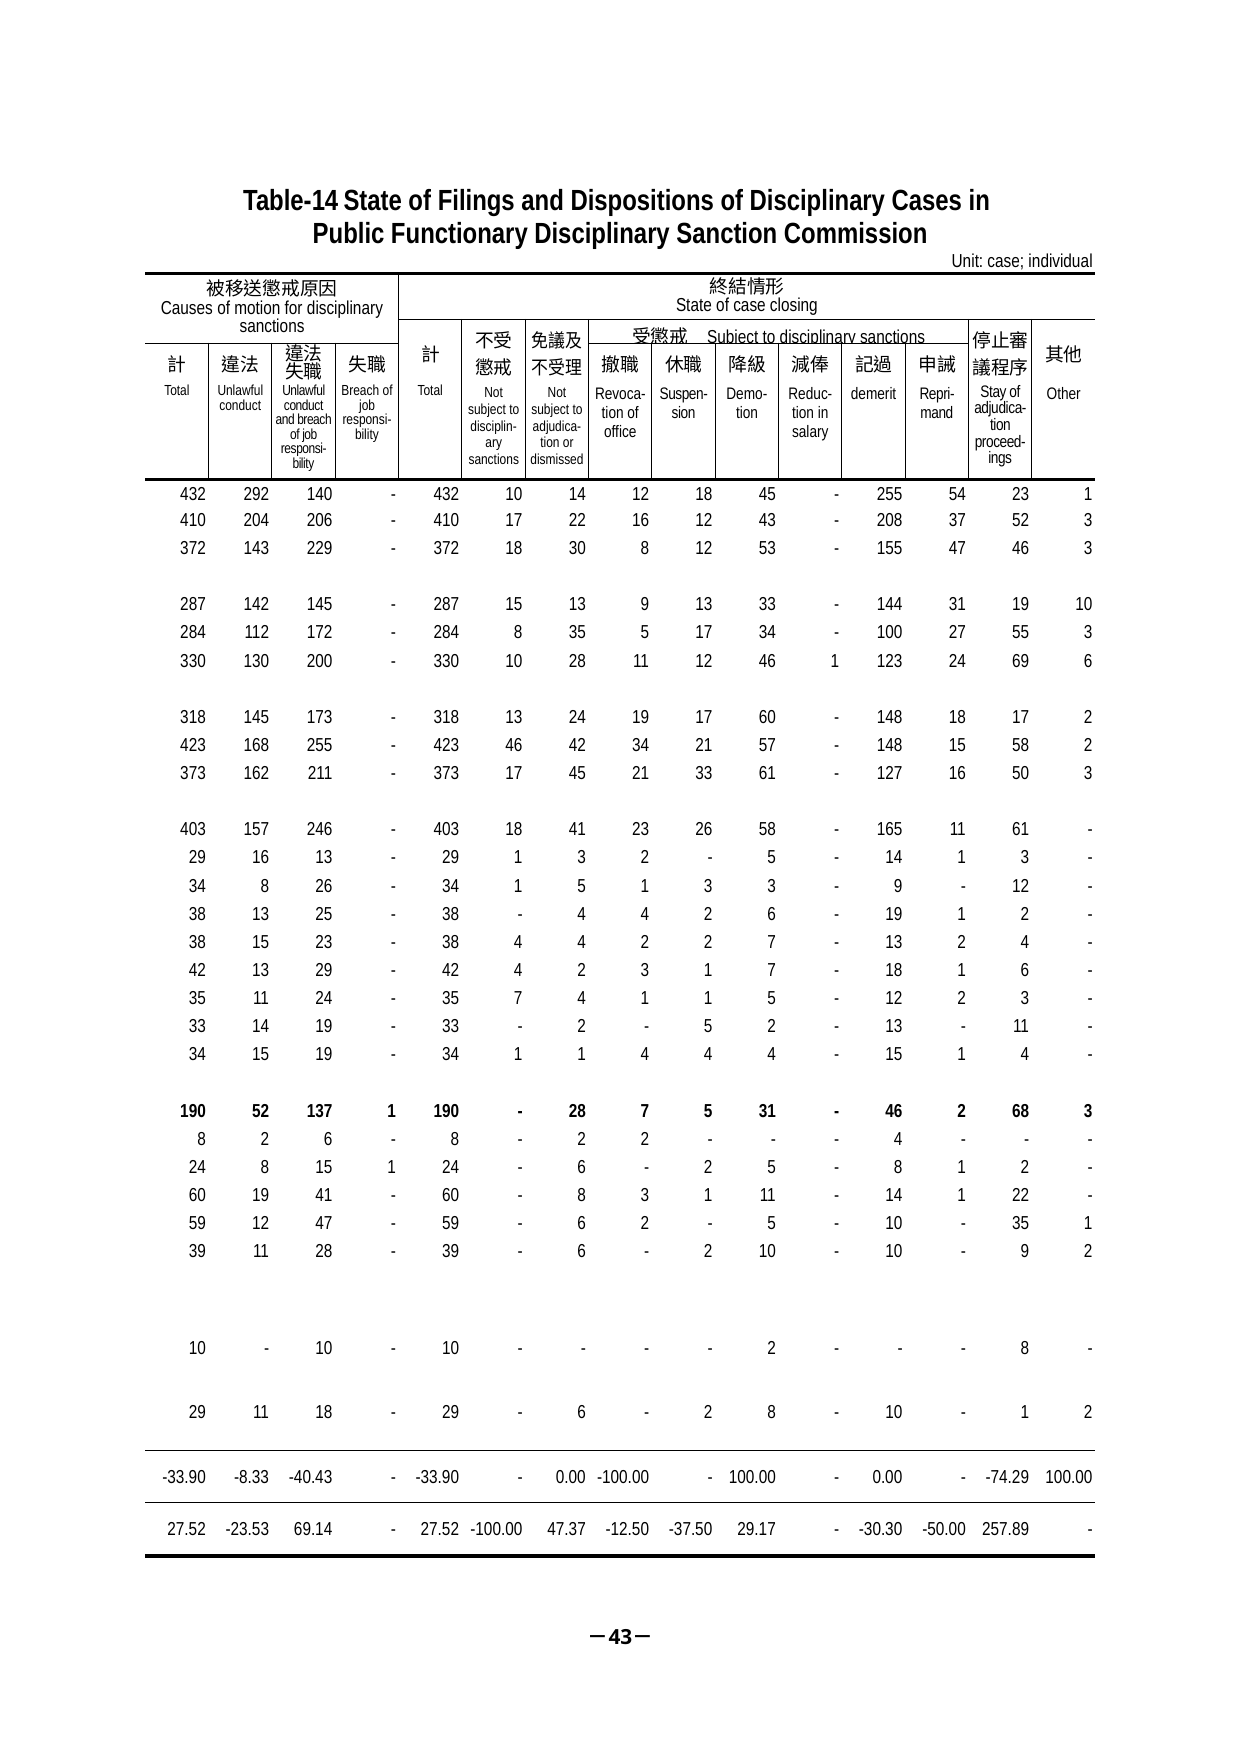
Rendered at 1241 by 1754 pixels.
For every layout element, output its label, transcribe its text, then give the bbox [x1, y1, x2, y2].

table_cell - [335, 759, 398, 787]
table_cell 6 [1032, 646, 1095, 674]
table_cell 3 [1032, 534, 1095, 562]
table_cell - [462, 1012, 525, 1040]
table_cell 157 [209, 815, 272, 843]
table_cell [462, 787, 525, 815]
table_cell 1 [905, 1153, 968, 1181]
table_cell [905, 787, 968, 815]
table_cell [1032, 1293, 1095, 1321]
table_cell 12 [969, 871, 1032, 899]
table_cell 330 [145, 646, 208, 674]
table_cell 2 [589, 928, 652, 956]
table_cell Total [145, 384, 208, 478]
table_cell 15 [462, 590, 525, 618]
table_cell Not subject to adjudica- tion or dismissed [526, 384, 588, 478]
table_cell - [652, 1321, 715, 1373]
table_cell - [335, 1209, 398, 1237]
table_cell 287 [145, 590, 208, 618]
table_cell 59 [145, 1209, 208, 1237]
table_cell - [589, 1153, 652, 1181]
table_cell [715, 787, 778, 815]
table_cell Stay of adjudica- tion proceed- ings [969, 384, 1031, 478]
table_cell 13 [525, 590, 588, 618]
table_cell [1032, 562, 1095, 590]
table_cell 4 [589, 900, 652, 928]
table_cell 204 [209, 506, 272, 534]
table_cell Revoca- tion of office [589, 384, 651, 478]
table_cell 6 [715, 900, 778, 928]
table_cell 2 [715, 1012, 778, 1040]
table_cell 373 [399, 759, 462, 787]
table_cell - [1032, 900, 1095, 928]
table_cell 52 [969, 506, 1032, 534]
table_cell [652, 787, 715, 815]
table_cell 172 [272, 618, 335, 646]
table_cell 27.52 [399, 1503, 462, 1554]
table_cell - [779, 1503, 842, 1554]
table_cell 52 [209, 1096, 272, 1124]
table_cell 59 [399, 1209, 462, 1237]
table_cell 208 [842, 506, 905, 534]
table_cell [779, 675, 842, 703]
table_cell - [842, 1321, 905, 1373]
table_cell 1 [905, 1040, 968, 1068]
table_cell 10 [399, 1321, 462, 1373]
table_cell 3 [1032, 1096, 1095, 1124]
table_cell - [779, 1153, 842, 1181]
table_cell 16 [209, 843, 272, 871]
table_cell 21 [589, 759, 652, 787]
table_cell 168 [209, 731, 272, 759]
table_cell 100.00 [715, 1451, 778, 1502]
table_cell [335, 1293, 398, 1321]
table_cell [145, 562, 208, 590]
table_cell - [335, 1125, 398, 1153]
table_cell - [462, 1451, 525, 1502]
text Unit: case; individual [148, 250, 1092, 272]
table_cell 23 [272, 928, 335, 956]
table_cell 撤職 [589, 344, 651, 384]
table_cell Reduc- tion in salary [779, 384, 841, 478]
table_cell 10 [842, 1237, 905, 1265]
table_cell 372 [399, 534, 462, 562]
table_cell 4 [652, 1040, 715, 1068]
table_cell - [335, 646, 398, 674]
table_cell [842, 562, 905, 590]
table_cell 免議及不受理 [526, 320, 588, 384]
table_cell 29 [399, 1374, 462, 1450]
table_cell 計 [399, 320, 461, 384]
table_cell 8 [399, 1125, 462, 1153]
table_cell 2 [589, 1125, 652, 1153]
table_cell 28 [525, 646, 588, 674]
table_cell - [462, 1181, 525, 1209]
table_cell 155 [842, 534, 905, 562]
table_cell 200 [272, 646, 335, 674]
table_cell 3 [589, 956, 652, 984]
table_cell 10 [1032, 590, 1095, 618]
table_cell - [335, 928, 398, 956]
table_cell 1 [779, 646, 842, 674]
table_cell [145, 1293, 208, 1321]
table_cell 255 [842, 481, 905, 506]
table_cell [145, 1068, 208, 1096]
table_cell 41 [272, 1181, 335, 1209]
table_cell 1 [652, 1181, 715, 1209]
table_cell 145 [209, 703, 272, 731]
table_cell 2 [969, 1153, 1032, 1181]
table_cell 4 [842, 1125, 905, 1153]
table_cell - [779, 534, 842, 562]
table_cell [715, 675, 778, 703]
table_cell - [335, 815, 398, 843]
table_cell [779, 1293, 842, 1321]
table_cell - [335, 590, 398, 618]
table_cell -100.00 [589, 1451, 652, 1502]
table_cell 24 [905, 646, 968, 674]
table_cell [969, 562, 1032, 590]
table_cell 31 [715, 1096, 778, 1124]
table_cell 3 [652, 871, 715, 899]
table_cell [209, 675, 272, 703]
table_cell -74.29 [969, 1451, 1032, 1502]
table_cell 2 [525, 956, 588, 984]
table_cell 14 [209, 1012, 272, 1040]
table_cell - [1032, 1181, 1095, 1209]
table_cell 19 [272, 1040, 335, 1068]
table_cell 13 [209, 900, 272, 928]
table_cell - [779, 984, 842, 1012]
table_cell Breach of job responsi- bility [336, 384, 398, 478]
table_cell - [462, 1321, 525, 1373]
table_cell 5 [652, 1096, 715, 1124]
table_cell - [779, 1040, 842, 1068]
table_cell - [779, 731, 842, 759]
table_cell -8.33 [209, 1451, 272, 1502]
table_cell 145 [272, 590, 335, 618]
table_cell 142 [209, 590, 272, 618]
table_cell [779, 1068, 842, 1096]
table_cell - [1032, 871, 1095, 899]
table_cell 55 [969, 618, 1032, 646]
table_cell Other [1032, 384, 1095, 478]
table_cell -100.00 [462, 1503, 525, 1554]
table_cell 24 [272, 984, 335, 1012]
table_cell 29 [145, 843, 208, 871]
table_cell 15 [842, 1040, 905, 1068]
table_cell 2 [905, 928, 968, 956]
table_cell - [905, 1209, 968, 1237]
table_cell - [525, 1321, 588, 1373]
table_cell 17 [652, 703, 715, 731]
table_cell 38 [145, 900, 208, 928]
table_cell 4 [715, 1040, 778, 1068]
table_cell [399, 562, 462, 590]
table_cell 42 [399, 956, 462, 984]
table_cell 39 [145, 1237, 208, 1265]
table_cell [652, 675, 715, 703]
table_cell 53 [715, 534, 778, 562]
table_cell [209, 1265, 272, 1293]
table_cell 318 [145, 703, 208, 731]
table_cell [525, 787, 588, 815]
table_cell [525, 1293, 588, 1321]
table_cell - [1032, 815, 1095, 843]
table_cell [462, 562, 525, 590]
table_cell - [462, 1096, 525, 1124]
table_cell demerit [842, 384, 905, 478]
table_cell [842, 1265, 905, 1293]
table_cell [1032, 1068, 1095, 1096]
table_cell [589, 675, 652, 703]
table_cell 123 [842, 646, 905, 674]
table_cell - [779, 1181, 842, 1209]
table_cell 1 [1032, 481, 1095, 506]
table_cell [1032, 675, 1095, 703]
table_cell 11 [209, 984, 272, 1012]
table_cell 3 [1032, 759, 1095, 787]
table_cell 68 [969, 1096, 1032, 1124]
table_cell 5 [652, 1012, 715, 1040]
table_cell 11 [715, 1181, 778, 1209]
table_cell 372 [145, 534, 208, 562]
table_cell [1032, 787, 1095, 815]
table_cell 計 [145, 344, 208, 384]
table_cell 423 [145, 731, 208, 759]
table_cell 38 [399, 900, 462, 928]
table_cell 5 [715, 984, 778, 1012]
table_cell [399, 1068, 462, 1096]
table_cell 46 [842, 1096, 905, 1124]
table_cell 2 [525, 1125, 588, 1153]
table_cell 6 [525, 1237, 588, 1265]
table_cell 1 [589, 871, 652, 899]
table_cell 57 [715, 731, 778, 759]
table_cell 失職 [336, 344, 398, 384]
table_cell 1 [905, 843, 968, 871]
table_cell [272, 562, 335, 590]
table_cell - [779, 815, 842, 843]
table_cell - [1032, 928, 1095, 956]
table_cell 246 [272, 815, 335, 843]
table_cell 3 [525, 843, 588, 871]
table_cell 35 [525, 618, 588, 646]
table_cell - [462, 1237, 525, 1265]
table_cell 4 [969, 1040, 1032, 1068]
table_cell 8 [589, 534, 652, 562]
table_cell - [1032, 956, 1095, 984]
table_cell - [779, 1451, 842, 1502]
table_cell -30.30 [842, 1503, 905, 1554]
table_cell 15 [209, 928, 272, 956]
table_cell - [779, 590, 842, 618]
table_cell 4 [462, 956, 525, 984]
table_cell 13 [272, 843, 335, 871]
table_cell - [652, 1209, 715, 1237]
table_cell [842, 787, 905, 815]
table_cell - [779, 1125, 842, 1153]
table_cell [272, 675, 335, 703]
table_cell [905, 1293, 968, 1321]
table_cell 22 [969, 1181, 1032, 1209]
table_cell 1 [335, 1096, 398, 1124]
table_cell 15 [905, 731, 968, 759]
table_cell 11 [589, 646, 652, 674]
table_cell 2 [1032, 1237, 1095, 1265]
table_cell - [1032, 984, 1095, 1012]
table_cell 211 [272, 759, 335, 787]
table_cell 432 [399, 481, 462, 506]
table_cell [272, 787, 335, 815]
table_cell [399, 675, 462, 703]
table_cell - [335, 900, 398, 928]
table_header 終結情形 State of case closing [399, 275, 1095, 319]
table_cell Unlawful conduct and breach of job responsi- bility [272, 384, 335, 478]
table_cell 27 [905, 618, 968, 646]
table_cell 14 [525, 481, 588, 506]
table_cell 休職 [652, 344, 715, 384]
table_cell 12 [842, 984, 905, 1012]
table_cell 130 [209, 646, 272, 674]
table_cell 3 [969, 843, 1032, 871]
table_cell 11 [969, 1012, 1032, 1040]
table_cell 18 [905, 703, 968, 731]
table_cell 10 [842, 1209, 905, 1237]
table_cell [525, 1265, 588, 1293]
table_cell - [335, 956, 398, 984]
table_cell 1 [969, 1374, 1032, 1450]
table_cell [209, 1293, 272, 1321]
table_cell 8 [969, 1321, 1032, 1373]
table_cell - [779, 481, 842, 506]
table_cell - [335, 1503, 398, 1554]
table_cell - [335, 843, 398, 871]
table_cell 13 [209, 956, 272, 984]
table_cell 7 [715, 956, 778, 984]
table_cell Repri-mand [906, 384, 968, 478]
table_cell 10 [842, 1374, 905, 1450]
table_cell [715, 1265, 778, 1293]
table_cell 18 [652, 481, 715, 506]
table_cell [399, 1265, 462, 1293]
table_cell 34 [399, 1040, 462, 1068]
table_cell - [335, 481, 398, 506]
table_cell - [779, 871, 842, 899]
table_cell [652, 1293, 715, 1321]
table_cell - [1032, 1503, 1095, 1554]
table_cell 8 [715, 1374, 778, 1450]
table_cell - [779, 1209, 842, 1237]
table_cell - [779, 1237, 842, 1265]
table_cell 46 [715, 646, 778, 674]
table_cell 23 [589, 815, 652, 843]
table_cell 43 [715, 506, 778, 534]
table_header 被移送懲戒原因 Causes of motion for disciplinary sanctions [145, 275, 398, 342]
table_cell 46 [462, 731, 525, 759]
table_cell - [335, 506, 398, 534]
table_cell 28 [272, 1237, 335, 1265]
table_cell 16 [905, 759, 968, 787]
table_cell 148 [842, 731, 905, 759]
table_cell 2 [652, 1374, 715, 1450]
table_cell [1032, 1265, 1095, 1293]
table_cell [779, 787, 842, 815]
table_cell [969, 675, 1032, 703]
table_cell 10 [272, 1321, 335, 1373]
table_cell - [462, 1153, 525, 1181]
table_cell [462, 675, 525, 703]
table_cell 違法 失職 [272, 344, 335, 384]
table_cell [969, 1265, 1032, 1293]
table_cell 27.52 [145, 1503, 208, 1554]
table_cell 165 [842, 815, 905, 843]
table_cell 38 [145, 928, 208, 956]
table_cell 21 [652, 731, 715, 759]
table_cell 35 [145, 984, 208, 1012]
table_cell 5 [525, 871, 588, 899]
table_cell [842, 1068, 905, 1096]
table_cell -33.90 [399, 1451, 462, 1502]
table_cell 46 [969, 534, 1032, 562]
table_cell [462, 1265, 525, 1293]
table_cell 2 [1032, 1374, 1095, 1450]
table_cell 12 [589, 481, 652, 506]
table_cell 17 [652, 618, 715, 646]
table_cell 17 [462, 759, 525, 787]
table_cell 2 [905, 984, 968, 1012]
table_cell 35 [969, 1209, 1032, 1237]
table_cell [209, 1068, 272, 1096]
table_cell 143 [209, 534, 272, 562]
table_cell 26 [272, 871, 335, 899]
table_cell 停止審議程序 [969, 320, 1031, 384]
table_cell -12.50 [589, 1503, 652, 1554]
table_cell 190 [399, 1096, 462, 1124]
table_cell 14 [842, 843, 905, 871]
table_cell 18 [272, 1374, 335, 1450]
table_cell 50 [969, 759, 1032, 787]
table_cell -33.90 [145, 1451, 208, 1502]
table_cell 14 [842, 1181, 905, 1209]
table_cell 29 [272, 956, 335, 984]
table_cell - [335, 984, 398, 1012]
table_cell [969, 787, 1032, 815]
table_cell -37.50 [652, 1503, 715, 1554]
table_cell 9 [842, 871, 905, 899]
table_cell [842, 675, 905, 703]
table_cell Suspen- sion [652, 384, 715, 478]
table_cell Total [399, 384, 461, 478]
table_cell 34 [145, 871, 208, 899]
table_cell 2 [715, 1321, 778, 1373]
table_cell 8 [525, 1181, 588, 1209]
table_cell 47.37 [525, 1503, 588, 1554]
table_cell 45 [525, 759, 588, 787]
table_cell - [589, 1374, 652, 1450]
table_cell [652, 562, 715, 590]
table_cell - [335, 534, 398, 562]
table_cell 34 [589, 731, 652, 759]
table_cell - [652, 843, 715, 871]
table_cell - [652, 1451, 715, 1502]
table_cell 30 [525, 534, 588, 562]
table_cell 8 [209, 1153, 272, 1181]
table_cell - [779, 618, 842, 646]
table_cell 318 [399, 703, 462, 731]
table_cell 15 [209, 1040, 272, 1068]
table_cell 7 [715, 928, 778, 956]
table_cell [589, 1265, 652, 1293]
table_cell - [905, 1237, 968, 1265]
table_cell [589, 1293, 652, 1321]
table_cell 10 [145, 1321, 208, 1373]
table_cell 記過 [842, 344, 905, 384]
table_cell 22 [525, 506, 588, 534]
table_cell - [1032, 1125, 1095, 1153]
table_cell - [1032, 1040, 1095, 1068]
table_cell 18 [462, 534, 525, 562]
table_cell 11 [209, 1237, 272, 1265]
table_cell [525, 562, 588, 590]
table_cell 24 [399, 1153, 462, 1181]
table_cell [145, 787, 208, 815]
table_cell - [905, 1125, 968, 1153]
table_cell - [652, 1125, 715, 1153]
table_cell - [905, 1321, 968, 1373]
table_cell [589, 1068, 652, 1096]
table_cell 13 [462, 703, 525, 731]
table_cell 9 [969, 1237, 1032, 1265]
table_cell 4 [525, 900, 588, 928]
table_cell [525, 1068, 588, 1096]
table_cell - [779, 759, 842, 787]
table_cell - [1032, 843, 1095, 871]
table_cell - [905, 1374, 968, 1450]
table_cell 7 [589, 1096, 652, 1124]
table_cell 6 [272, 1125, 335, 1153]
table_cell 61 [715, 759, 778, 787]
table_cell 2 [525, 1012, 588, 1040]
table_cell - [335, 731, 398, 759]
table_cell 34 [399, 871, 462, 899]
table_cell 4 [969, 928, 1032, 956]
table_cell 0.00 [525, 1451, 588, 1502]
table_cell 257.89 [969, 1503, 1032, 1554]
text Public Functionary Disciplinary Sanction Commission [148, 217, 1092, 250]
table_cell 100.00 [1032, 1451, 1095, 1502]
table_cell - [335, 871, 398, 899]
table_cell 37 [905, 506, 968, 534]
table_cell 229 [272, 534, 335, 562]
table_cell 18 [842, 956, 905, 984]
table_cell 29.17 [715, 1503, 778, 1554]
table_cell 18 [462, 815, 525, 843]
table_cell 410 [145, 506, 208, 534]
table_cell - [462, 1125, 525, 1153]
table_cell 12 [209, 1209, 272, 1237]
table_cell 24 [525, 703, 588, 731]
table_cell 31 [905, 590, 968, 618]
table_cell [715, 1068, 778, 1096]
table_cell 60 [145, 1181, 208, 1209]
table_cell 5 [589, 618, 652, 646]
table_cell 26 [652, 815, 715, 843]
table_cell [145, 675, 208, 703]
table_cell - [779, 506, 842, 534]
table_cell 432 [145, 481, 208, 506]
table_cell 其他 [1032, 320, 1095, 384]
table_cell 34 [715, 618, 778, 646]
table_cell 6 [969, 956, 1032, 984]
table_cell 137 [272, 1096, 335, 1124]
table_cell [715, 562, 778, 590]
table_cell [969, 1293, 1032, 1321]
table_cell 4 [589, 1040, 652, 1068]
table_cell -50.00 [905, 1503, 968, 1554]
table_cell [272, 1265, 335, 1293]
table_cell 2 [1032, 731, 1095, 759]
table_cell - [779, 843, 842, 871]
table_cell [272, 1068, 335, 1096]
table_cell 140 [272, 481, 335, 506]
table_cell 1 [1032, 1209, 1095, 1237]
table_cell 373 [145, 759, 208, 787]
table_cell - [779, 703, 842, 731]
table_cell - [462, 900, 525, 928]
table_cell - [779, 1374, 842, 1450]
table_cell - [589, 1237, 652, 1265]
table_cell 12 [652, 646, 715, 674]
table_cell Unlawful conduct [209, 384, 271, 478]
table_cell - [589, 1012, 652, 1040]
table_cell Not subject to disciplin- ary sanctions [462, 384, 525, 478]
table_cell [589, 787, 652, 815]
table_cell 2 [652, 1153, 715, 1181]
table_cell 38 [399, 928, 462, 956]
table_cell 403 [145, 815, 208, 843]
table_cell 違法 [209, 344, 271, 384]
table_cell 162 [209, 759, 272, 787]
table_cell 173 [272, 703, 335, 731]
table_cell - [779, 956, 842, 984]
text Table-14 State of Filings and Dispositions of Disciplinary Cases in [148, 183, 1092, 217]
table_cell - [779, 1096, 842, 1124]
table_cell 17 [462, 506, 525, 534]
table_cell 13 [842, 1012, 905, 1040]
table_cell - [589, 1321, 652, 1373]
table_cell 5 [715, 1209, 778, 1237]
table_cell 54 [905, 481, 968, 506]
table_cell 10 [462, 646, 525, 674]
table_cell 8 [209, 871, 272, 899]
table_cell 144 [842, 590, 905, 618]
table_cell [652, 1265, 715, 1293]
table_cell 4 [525, 928, 588, 956]
table_cell [462, 1068, 525, 1096]
table_cell 23 [969, 481, 1032, 506]
table_cell [335, 562, 398, 590]
table_cell 45 [715, 481, 778, 506]
table_cell 47 [272, 1209, 335, 1237]
table_cell 4 [462, 928, 525, 956]
table_cell 69 [969, 646, 1032, 674]
table_cell - [715, 1125, 778, 1153]
table_cell [462, 1293, 525, 1321]
table_cell - [335, 1181, 398, 1209]
table_cell - [905, 1012, 968, 1040]
table_cell 1 [589, 984, 652, 1012]
table_cell [209, 787, 272, 815]
table_cell 8 [145, 1125, 208, 1153]
table_cell 284 [145, 618, 208, 646]
table_cell 3 [715, 871, 778, 899]
table_cell 206 [272, 506, 335, 534]
table_cell 2 [652, 928, 715, 956]
table_cell 11 [905, 815, 968, 843]
table_cell - [209, 1321, 272, 1373]
table_cell 287 [399, 590, 462, 618]
table_cell [905, 562, 968, 590]
table_cell - [905, 871, 968, 899]
table_cell [715, 1293, 778, 1321]
table_cell 2 [969, 900, 1032, 928]
table_cell 不受 懲戒 [462, 320, 525, 384]
table_cell [779, 562, 842, 590]
table_cell 58 [715, 815, 778, 843]
table_cell 1 [462, 843, 525, 871]
table_cell 受懲戒 Subject to disciplinary sanctions [589, 320, 968, 342]
table_cell [905, 1068, 968, 1096]
table_cell - [779, 1012, 842, 1040]
table_cell - [335, 1374, 398, 1450]
table_cell 190 [145, 1096, 208, 1124]
table_cell - [335, 618, 398, 646]
table_cell 19 [209, 1181, 272, 1209]
table_cell [842, 1293, 905, 1321]
table_cell -23.53 [209, 1503, 272, 1554]
table_cell - [335, 1237, 398, 1265]
table_cell - [905, 1451, 968, 1502]
table_cell 403 [399, 815, 462, 843]
table_cell 15 [272, 1153, 335, 1181]
table_cell 42 [145, 956, 208, 984]
table_cell - [335, 703, 398, 731]
table_cell - [779, 900, 842, 928]
table_cell - [779, 928, 842, 956]
table_cell [209, 562, 272, 590]
table_cell 148 [842, 703, 905, 731]
table_cell [399, 1293, 462, 1321]
table_cell [525, 675, 588, 703]
table_cell 255 [272, 731, 335, 759]
table_cell 60 [399, 1181, 462, 1209]
table_cell 127 [842, 759, 905, 787]
table_cell 12 [652, 506, 715, 534]
table_cell [969, 1068, 1032, 1096]
table_cell - [1032, 1012, 1095, 1040]
table_cell 1 [905, 956, 968, 984]
table_cell 35 [399, 984, 462, 1012]
table_cell 1 [652, 984, 715, 1012]
table_cell 61 [969, 815, 1032, 843]
table_cell 減俸 [779, 344, 841, 384]
table_cell 19 [969, 590, 1032, 618]
table_cell 69.14 [272, 1503, 335, 1554]
table_cell 58 [969, 731, 1032, 759]
table_cell 5 [715, 843, 778, 871]
table_cell 2 [209, 1125, 272, 1153]
table_cell 8 [842, 1153, 905, 1181]
table_cell 11 [209, 1374, 272, 1450]
table_cell 16 [589, 506, 652, 534]
table_cell 29 [399, 843, 462, 871]
table_cell - [969, 1125, 1032, 1153]
table_cell 3 [589, 1181, 652, 1209]
table_cell 申誡 [906, 344, 968, 384]
table_cell [905, 675, 968, 703]
table_cell 1 [525, 1040, 588, 1068]
table_cell -40.43 [272, 1451, 335, 1502]
table_cell 3 [1032, 506, 1095, 534]
table_cell 10 [462, 481, 525, 506]
table_cell - [1032, 1153, 1095, 1181]
table_cell 1 [462, 871, 525, 899]
table_cell 8 [462, 618, 525, 646]
table_cell 29 [145, 1374, 208, 1450]
table_cell 6 [525, 1209, 588, 1237]
table_cell 330 [399, 646, 462, 674]
table_cell [145, 1265, 208, 1293]
table_cell 7 [462, 984, 525, 1012]
table_cell - [335, 1040, 398, 1068]
table_cell 284 [399, 618, 462, 646]
table_cell - [779, 1321, 842, 1373]
table_cell 3 [1032, 618, 1095, 646]
table_cell 4 [525, 984, 588, 1012]
table_cell 2 [652, 1237, 715, 1265]
table_cell - [1032, 1321, 1095, 1373]
table_cell 33 [715, 590, 778, 618]
table_cell [779, 1265, 842, 1293]
table_cell [652, 1068, 715, 1096]
table_cell 6 [525, 1374, 588, 1450]
table_cell 2 [905, 1096, 968, 1124]
table_cell 60 [715, 703, 778, 731]
table_cell 33 [652, 759, 715, 787]
table_cell Demo- tion [716, 384, 778, 478]
table_cell - [335, 1012, 398, 1040]
table_cell 410 [399, 506, 462, 534]
table_cell 1 [905, 900, 968, 928]
table_cell 2 [1032, 703, 1095, 731]
table_cell 19 [589, 703, 652, 731]
table_cell 100 [842, 618, 905, 646]
table_cell 2 [589, 1209, 652, 1237]
table_cell [335, 1068, 398, 1096]
table_cell 2 [589, 843, 652, 871]
table_cell 28 [525, 1096, 588, 1124]
table_cell 17 [969, 703, 1032, 731]
table_cell 24 [145, 1153, 208, 1181]
table_cell 33 [145, 1012, 208, 1040]
table_cell 112 [209, 618, 272, 646]
table_cell [335, 1265, 398, 1293]
table_cell - [462, 1374, 525, 1450]
table_cell 19 [842, 900, 905, 928]
table_cell [335, 787, 398, 815]
table_cell 292 [209, 481, 272, 506]
table_cell 1 [905, 1181, 968, 1209]
table_cell 13 [652, 590, 715, 618]
table_cell [905, 1265, 968, 1293]
table_cell 12 [652, 534, 715, 562]
table_cell 1 [652, 956, 715, 984]
table_cell [272, 1293, 335, 1321]
table_cell 13 [842, 928, 905, 956]
table_cell 33 [399, 1012, 462, 1040]
table_cell 5 [715, 1153, 778, 1181]
table_cell - [335, 1451, 398, 1502]
table_cell 42 [525, 731, 588, 759]
table_cell 1 [335, 1153, 398, 1181]
table_cell 2 [652, 900, 715, 928]
table_cell 9 [589, 590, 652, 618]
table_cell [589, 562, 652, 590]
table_cell - [462, 1209, 525, 1237]
table_cell - [335, 1321, 398, 1373]
table_cell 47 [905, 534, 968, 562]
table_cell 3 [969, 984, 1032, 1012]
table_cell 10 [715, 1237, 778, 1265]
table_cell 25 [272, 900, 335, 928]
table_cell 1 [462, 1040, 525, 1068]
table_cell [335, 675, 398, 703]
table_cell 34 [145, 1040, 208, 1068]
table_cell 降級 [716, 344, 778, 384]
table_cell 41 [525, 815, 588, 843]
table_cell 19 [272, 1012, 335, 1040]
table_cell 423 [399, 731, 462, 759]
table_cell 39 [399, 1237, 462, 1265]
table_cell 0.00 [842, 1451, 905, 1502]
table_cell [399, 787, 462, 815]
table_cell 6 [525, 1153, 588, 1181]
